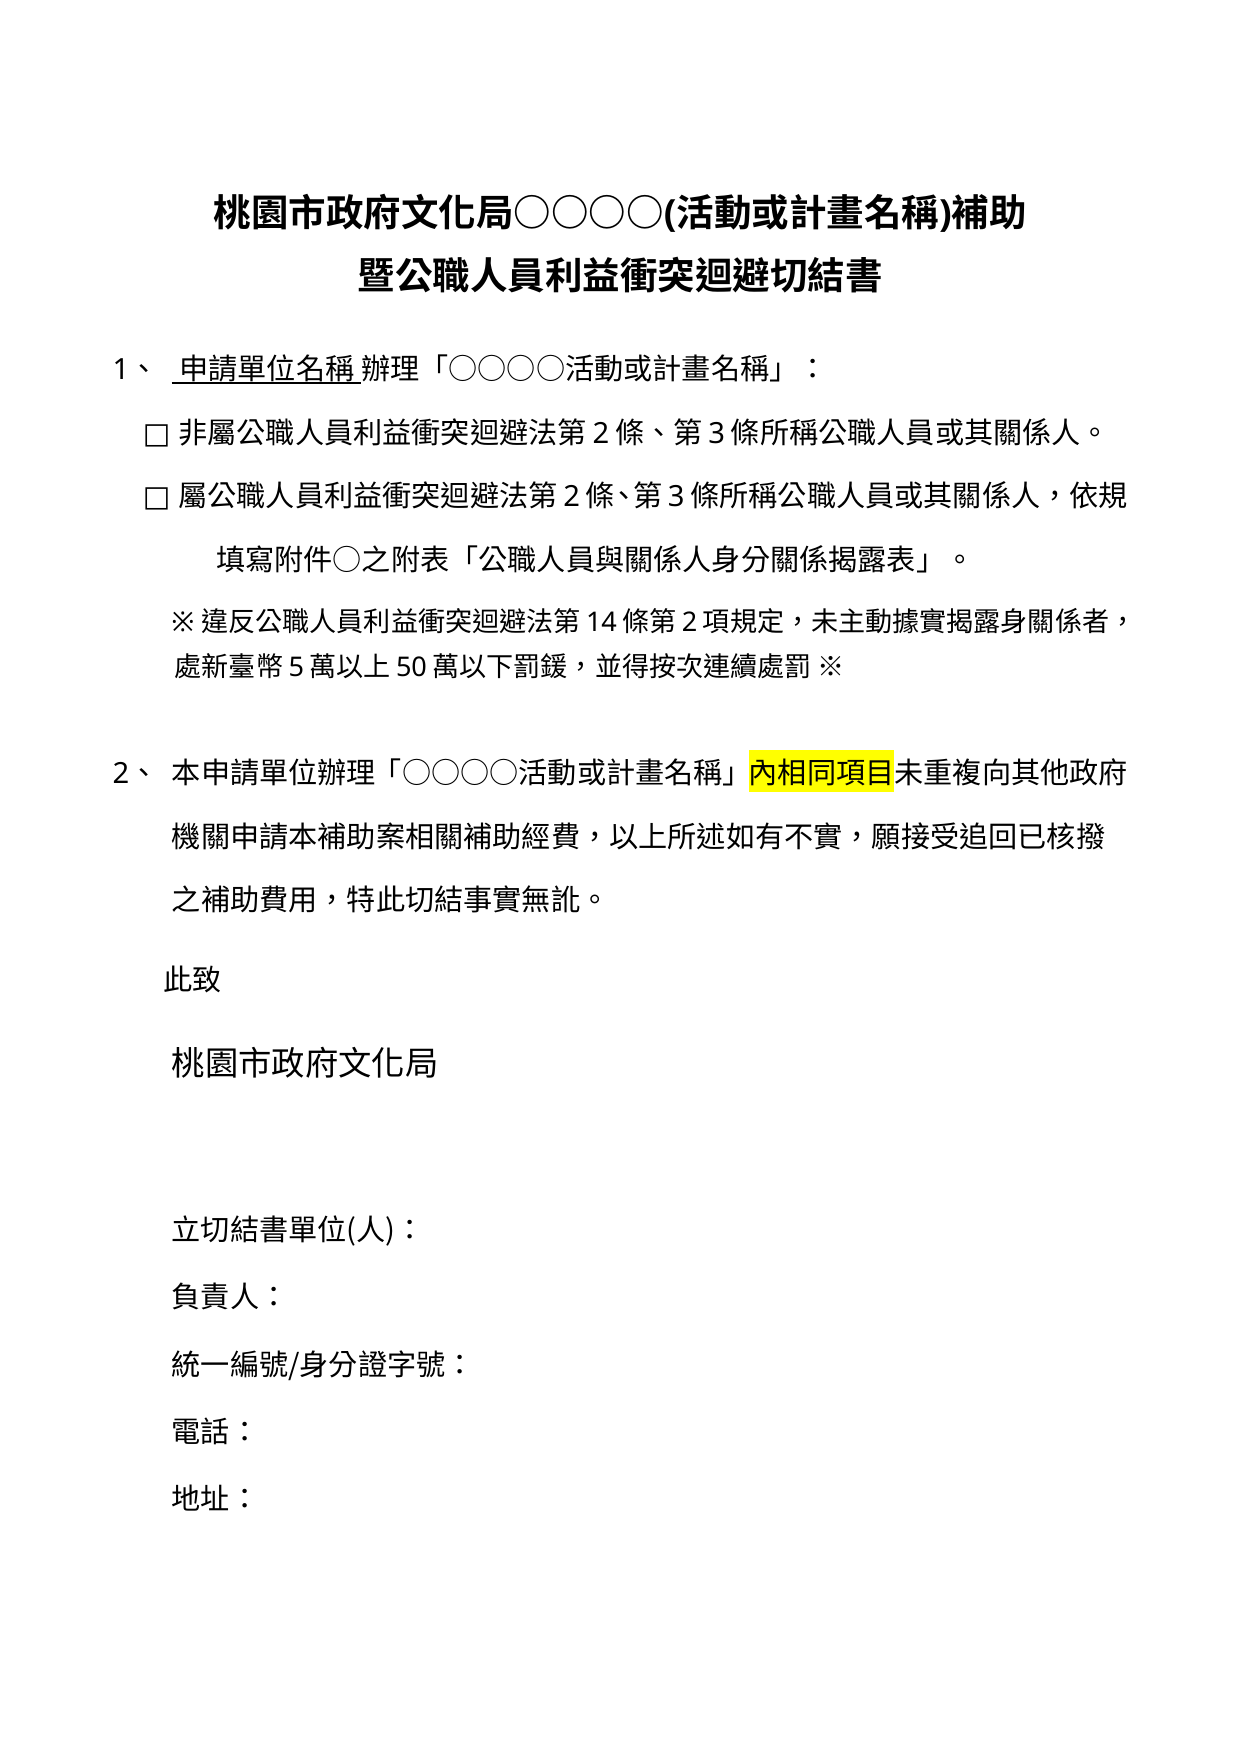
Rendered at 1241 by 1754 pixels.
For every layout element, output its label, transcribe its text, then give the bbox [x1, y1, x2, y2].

text 桃園市政府文化局○○○○(活動或計畫名稱)補助 [112, 183, 1128, 238]
text 立切結書單位(人)： [112, 1207, 1128, 1249]
text 桃園市政府文化局 [112, 1036, 1128, 1084]
text □ 非屬公職人員利益衝突迴避法第2條、第3條所稱公職人員或其關係人。 [112, 409, 1128, 452]
list 本申請單位辦理「○○○○活動或計畫名稱」內相同項目未重複向其他政府機關申請本補助案相關補助經費，以上所述如有不實，願接受追回已核撥之補助費用，特此切結事實無訛。 [112, 750, 1128, 919]
text 地址： [112, 1476, 1128, 1518]
list 申請單位名稱 辦理「○○○○活動或計畫名稱」： [112, 346, 1128, 388]
text 負責人： [112, 1274, 1128, 1316]
text 此致 [112, 940, 1128, 1015]
text 暨公職人員利益衝突迴避切結書 [112, 246, 1128, 300]
text ※ 違反公職人員利益衝突迴避法第14條第2項規定，未主動據實揭露身關係者，處新臺幣5萬以上50萬以下罰鍰，並得按次連續處罰 ※ [171, 600, 1128, 684]
text □ 屬公職人員利益衝突迴避法第2條、第3條所稱公職人員或其關係人，依規填寫附件○之附表「公職人員與關係人身分關係揭露表」。 [112, 473, 1128, 579]
text 電話： [112, 1408, 1128, 1451]
text 統一編號/身分證字號： [112, 1341, 1128, 1383]
